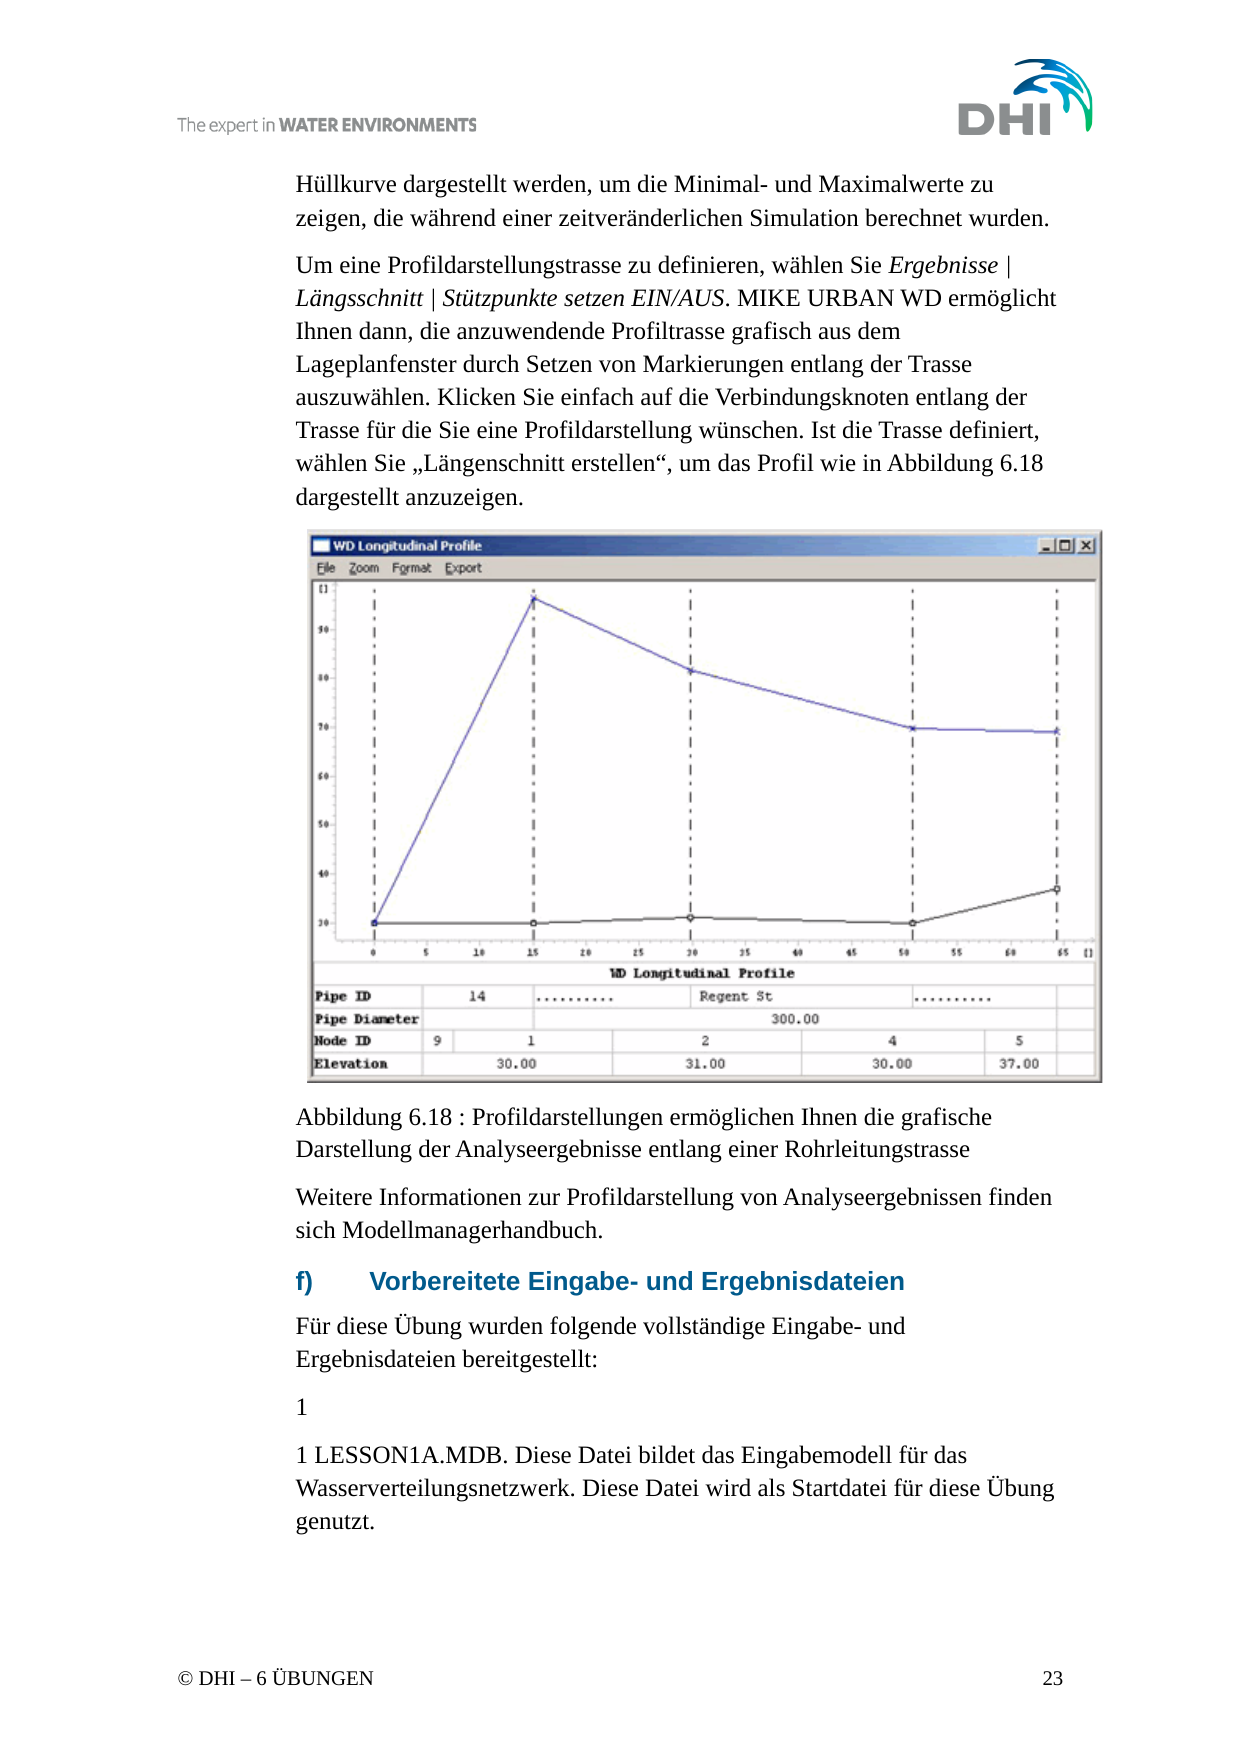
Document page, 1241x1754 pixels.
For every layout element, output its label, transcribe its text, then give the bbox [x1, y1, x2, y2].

subtitle Vorbereitete Eingabe- und Ergebnisdateien [295, 1266, 1063, 1296]
text Um eine Profildarstellungstrasse zu definieren, wählen Sie Ergebnisse | Längsschnitt | Stützpunkte setzen EIN/AUS. MIKE URBAN WD ermöglicht Ihnen dann, die anzuwendende Profiltrasse grafisch aus dem Lageplanfenster durch Setzen von Markierungen entlang der Trasse auszuwählen. Klicken Sie einfach auf die Verbindungsknoten entlang der Trasse für die Sie eine Profildarstellung wünschen. Ist die Trasse definiert, wählen Sie „Längenschnitt erstellen“, um das Profil wie in Abbildung 6.18 dargestellt anzuzeigen. [295, 250, 1063, 510]
text Hüllkurve dargestellt werden, um die Minimal- und Maximalwerte zu zeigen, die während einer zeitveränderlichen Simulation berechnet wurden. [295, 169, 1063, 231]
text Für diese Übung wurden folgende vollständige Eingabe- und Ergebnisdateien bereitgestellt: [295, 1311, 1063, 1373]
text Weitere Informationen zur Profildarstellung von Analyseergebnissen finden sich Modellmanagerhandbuch. [295, 1182, 1063, 1244]
picture [307, 529, 1103, 1083]
picture [958, 59, 1093, 135]
text 1 [295, 1392, 1063, 1421]
text Abbildung 6.18 : Profildarstellungen ermöglichen Ihnen die grafische Darstellung der Analyseergebnisse entlang einer Rohrleitungstrasse [295, 1102, 1063, 1163]
picture [177, 117, 477, 135]
text 1 LESSON1A.MDB. Diese Datei bildet das Eingabemodell für das Wasserverteilungsnetzwerk. Diese Datei wird als Startdatei für diese Übung genutzt. [295, 1440, 1063, 1534]
